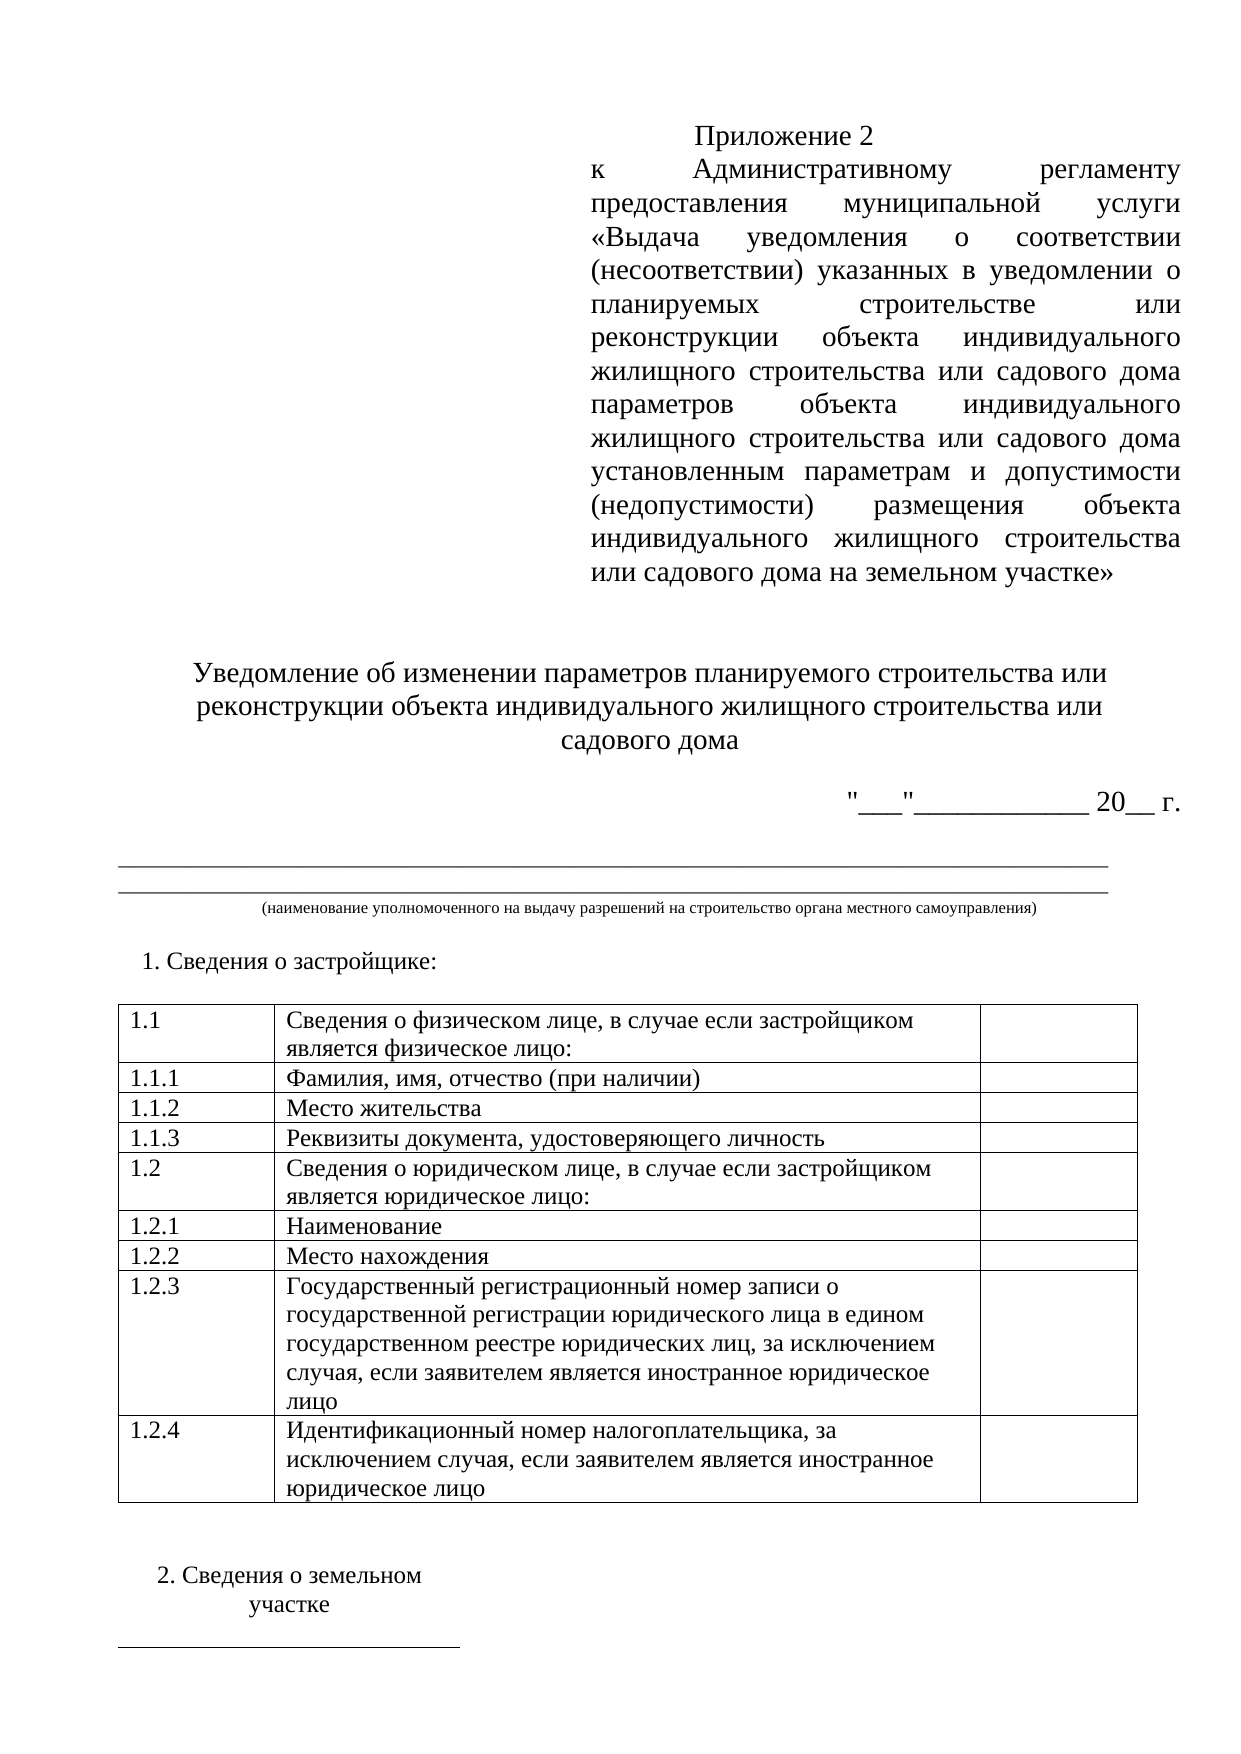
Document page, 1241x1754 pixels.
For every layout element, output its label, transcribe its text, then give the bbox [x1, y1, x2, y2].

text Приложение 2 [694, 118, 1181, 152]
table_cell Реквизиты документа, удостоверяющего личность [275, 1123, 980, 1152]
table_cell Идентификационный номер налогоплательщика, за исключением случая, если заявителем является иностранное юридическое лицо [275, 1416, 980, 1502]
text "___"____________ 20__ г. [118, 784, 1181, 818]
table_cell Сведения о юридическом лице, в случае если застройщиком является юридическое лицо: [275, 1153, 980, 1210]
text ________________________________________________________________________ [118, 846, 1181, 872]
table_cell 2. Сведения о земельном участке [118, 1503, 460, 1647]
table_cell [981, 1063, 1137, 1092]
table_cell Фамилия, имя, отчество (при наличии) [275, 1063, 980, 1092]
table_cell [981, 1241, 1137, 1270]
table_cell Сведения о физическом лице, в случае если застройщиком является физическое лицо: [275, 1005, 980, 1062]
table_cell 1.2 [119, 1153, 274, 1210]
text садового дома [118, 722, 1181, 755]
table_header [460, 946, 1137, 1004]
title к Административному регламенту предоставления муниципальной услуги «Выдача уведомления о соответствии (несоответствии) указанных в уведомлении о планируемых строительстве или реконструкции объекта индивидуального жилищного строительства или садового дома параметров объекта индивидуального жилищного строительства или садового дома установленным параметрам и допустимости (недопустимости) размещения объекта индивидуального жилищного строительства или садового дома на земельном участке» [591, 152, 1181, 588]
table_cell 1.2.1 [119, 1211, 274, 1240]
table_cell 1.2.4 [119, 1416, 274, 1502]
table_header 1. Сведения о застройщике: [118, 946, 460, 1004]
text реконструкции объекта индивидуального жилищного строительства или [118, 688, 1181, 722]
table_cell [981, 1005, 1137, 1062]
text Уведомление об изменении параметров планируемого строительства или [118, 655, 1181, 688]
table_cell [981, 1123, 1137, 1152]
table_cell 1.2.3 [119, 1271, 274, 1414]
table_cell [981, 1271, 1137, 1414]
table_cell [460, 1503, 1137, 1647]
text (наименование уполномоченного на выдачу разрешений на строительство органа местного самоуправления) [118, 898, 1181, 917]
table_cell [981, 1211, 1137, 1240]
table_cell Государственный регистрационный номер записи о государственной регистрации юридического лица в едином государственном реестре юридических лиц, за исключением случая, если заявителем является иностранное юридическое лицо [275, 1271, 980, 1414]
table_cell [981, 1153, 1137, 1210]
table_cell Наименование [275, 1211, 980, 1240]
table_cell Место нахождения [275, 1241, 980, 1270]
table_cell [981, 1416, 1137, 1502]
table_cell [981, 1093, 1137, 1122]
table_cell 1.1 [119, 1005, 274, 1062]
table_cell Место жительства [275, 1093, 980, 1122]
table_cell 1.2.2 [119, 1241, 274, 1270]
table_cell 1.1.3 [119, 1123, 274, 1152]
text ________________________________________________________________________ [118, 872, 1181, 898]
table_cell 1.1.2 [119, 1093, 274, 1122]
table_cell 1.1.1 [119, 1063, 274, 1092]
